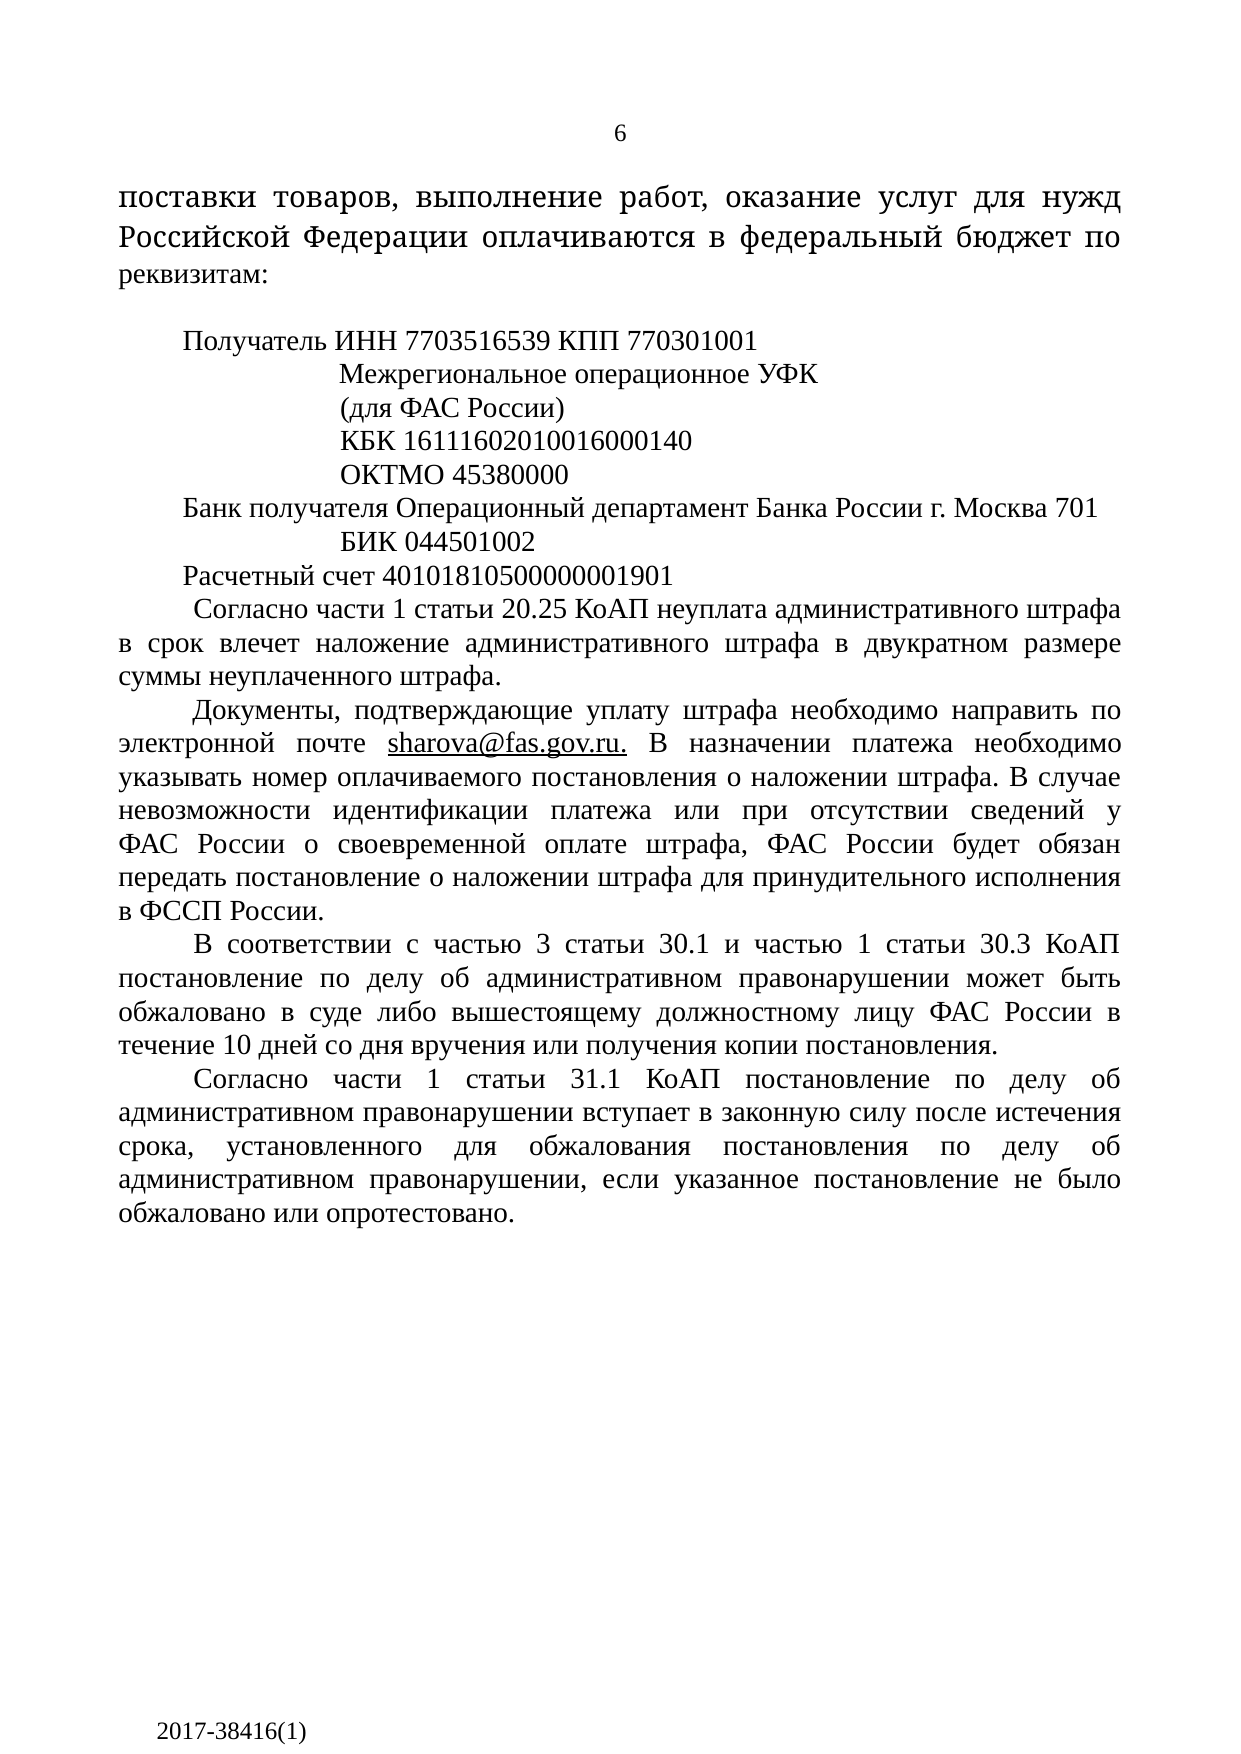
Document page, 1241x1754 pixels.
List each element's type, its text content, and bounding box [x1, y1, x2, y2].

text КБК 16111602010016000140 [118, 423, 1122, 457]
text Согласно части 1 статьи 31.1 КоАП постановление по делу об административном правонарушении вступает в законную силу после истечения срока, установленного для обжалования постановления по делу об административном правонарушении, если указанное постановление не было обжаловано или опротестовано. [118, 1061, 1122, 1228]
text В соответствии с частью 3 статьи 30.1 и частью 1 статьи 30.3 КоАП постановление по делу об административном правонарушении может быть обжаловано в суде либо вышестоящему должностному лицу ФАС России в течение 10 дней со дня вручения или получения копии постановления. [118, 927, 1122, 1061]
text Межрегиональное операционное УФК [118, 356, 1122, 390]
text (для ФАС России) [118, 390, 1122, 423]
text Получатель ИНН 7703516539 КПП 770301001 [118, 323, 1122, 356]
text Банк получателя Операционный департамент Банка России г. Москва 701 [118, 491, 1122, 524]
text ОКТМО 45380000 [118, 457, 1122, 491]
text БИК 044501002 [118, 524, 1122, 558]
text Документы, подтверждающие уплату штрафа необходимо направить по электронной почте sharova@fas.gov.ru. В назначении платежа необходимо указывать номер оплачиваемого постановления о наложении штрафа. В случае невозможности идентификации платежа или при отсутствии сведений у ФАС России о своевременной оплате штрафа, ФАС России будет обязан передать постановление о наложении штрафа для принудительного исполнения в ФССП России. [118, 692, 1122, 927]
text поставки товаров, выполнение работ, оказание услуг для нужд Российской Федерации оплачиваются в федеральный бюджет по реквизитам: [118, 176, 1122, 289]
text Расчетный счет 40101810500000001901 [118, 558, 1122, 591]
text Согласно части 1 статьи 20.25 КоАП неуплата административного штрафа в срок влечет наложение административного штрафа в двукратном размере суммы неуплаченного штрафа. [118, 591, 1122, 692]
